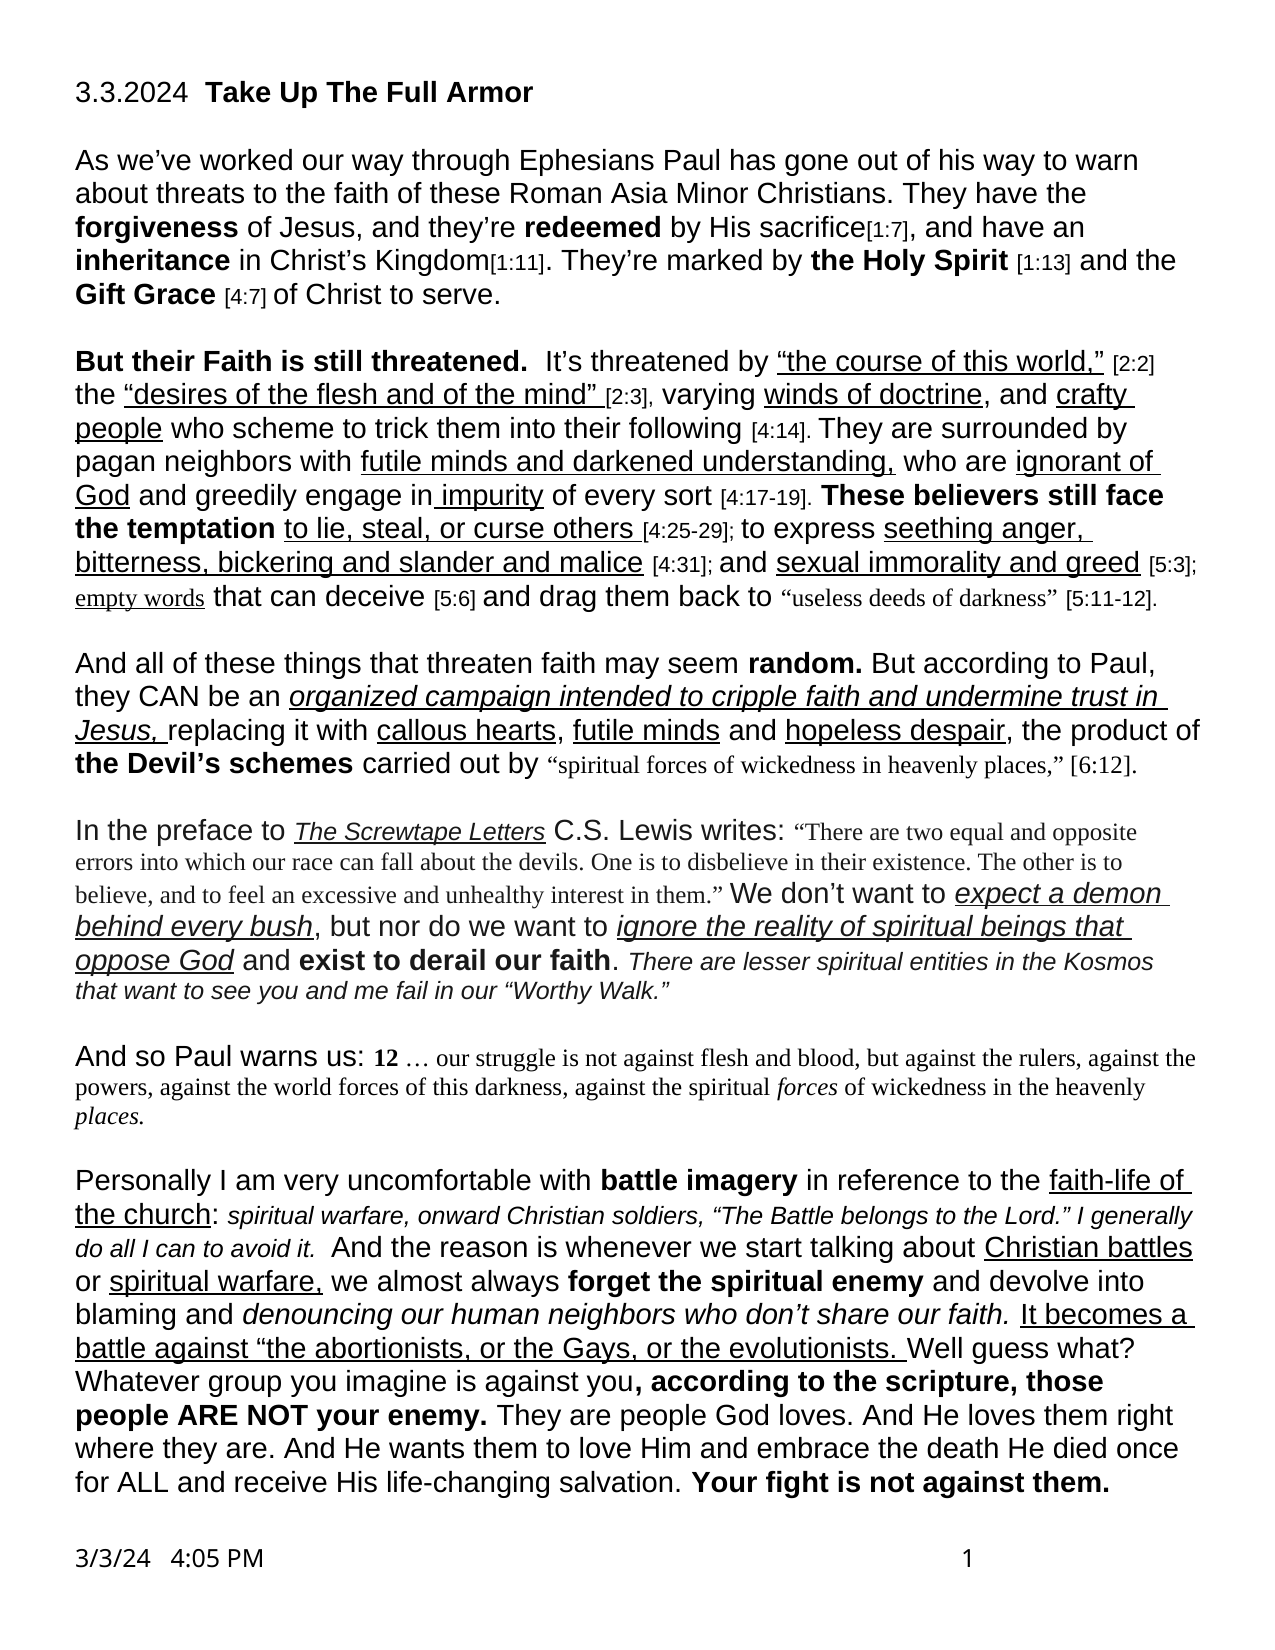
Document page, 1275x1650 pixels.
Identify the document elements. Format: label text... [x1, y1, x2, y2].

text And all of these things that threaten faith may seem random. But according to Paul, they CAN be an organized campaign intended to cripple faith and undermine trust in Jesus, replacing it with callous hearts, futile minds and hopeless despair, the product of the Devil’s schemes carried out by “spiritual forces of wickedness in heavenly places,” [6:12]. [75, 646, 1200, 780]
text And so Paul warns us: 12 … our struggle is not against flesh and blood, but against the rulers, against the powers, against the world forces of this darkness, against the spiritual forces of wickedness in the heavenly places. [75, 1039, 1200, 1130]
text But their Faith is still threatened. It’s threatened by “the course of this world,” [2:2] the “desires of the flesh and of the mind” [2:3], varying winds of doctrine, and crafty people who scheme to trick them into their following [4:14]. They are surrounded by pagan neighbors with futile minds and darkened understanding, who are ignorant of God and greedily engage in impurity of every sort [4:17-19]. These believers still face the temptation to lie, steal, or curse others [4:25-29]; to express seething anger, bitterness, bickering and slander and malice [4:31]; and sexual immorality and greed [5:3]; empty words that can deceive [5:6] and drag them back to “useless deeds of darkness” [5:11-12]. [75, 344, 1200, 612]
text As we’ve worked our way through Ephesians Paul has gone out of his way to warn about threats to the faith of these Roman Asia Minor Christians. They have the forgiveness of Jesus, and they’re redeemed by His sacrifice[1:7], and have an inheritance in Christ’s Kingdom[1:11]. They’re marked by the Holy Spirit [1:13] and the Gift Grace [4:7] of Christ to serve. [75, 143, 1200, 310]
text 3.3.2024 Take Up The Full Armor [75, 75, 1200, 108]
text Personally I am very uncomfortable with battle imagery in reference to the faith-life of the church: spiritual warfare, onward Christian soldiers, “The Battle belongs to the Lord.” I generally do all I can to avoid it. And the reason is whenever we start talking about Christian battles or spiritual warfare, we almost always forget the spiritual enemy and devolve into blaming and denouncing our human neighbors who don’t share our faith. It becomes a battle against “the abortionists, or the Gays, or the evolutionists. Well guess what? Whatever group you imagine is against you, according to the scripture, those people ARE NOT your enemy. They are people God loves. And He loves them right where they are. And He wants them to love Him and embrace the death He died once for ALL and receive His life-changing salvation. Your fight is not against them. [75, 1163, 1200, 1499]
subtitle In the preface to The Screwtape Letters C.S. Lewis writes: “There are two equal and opposite errors into which our race can fall about the devils. One is to disbelieve in their existence. The other is to believe, and to feel an excessive and unhealthy interest in them.” We don’t want to expect a demon behind every bush, but nor do we want to ignore the reality of spiritual beings that oppose God and exist to derail our faith. There are lesser spiritual entities in the Kosmos that want to see you and me fail in our “Worthy Walk.” [75, 813, 1200, 1005]
